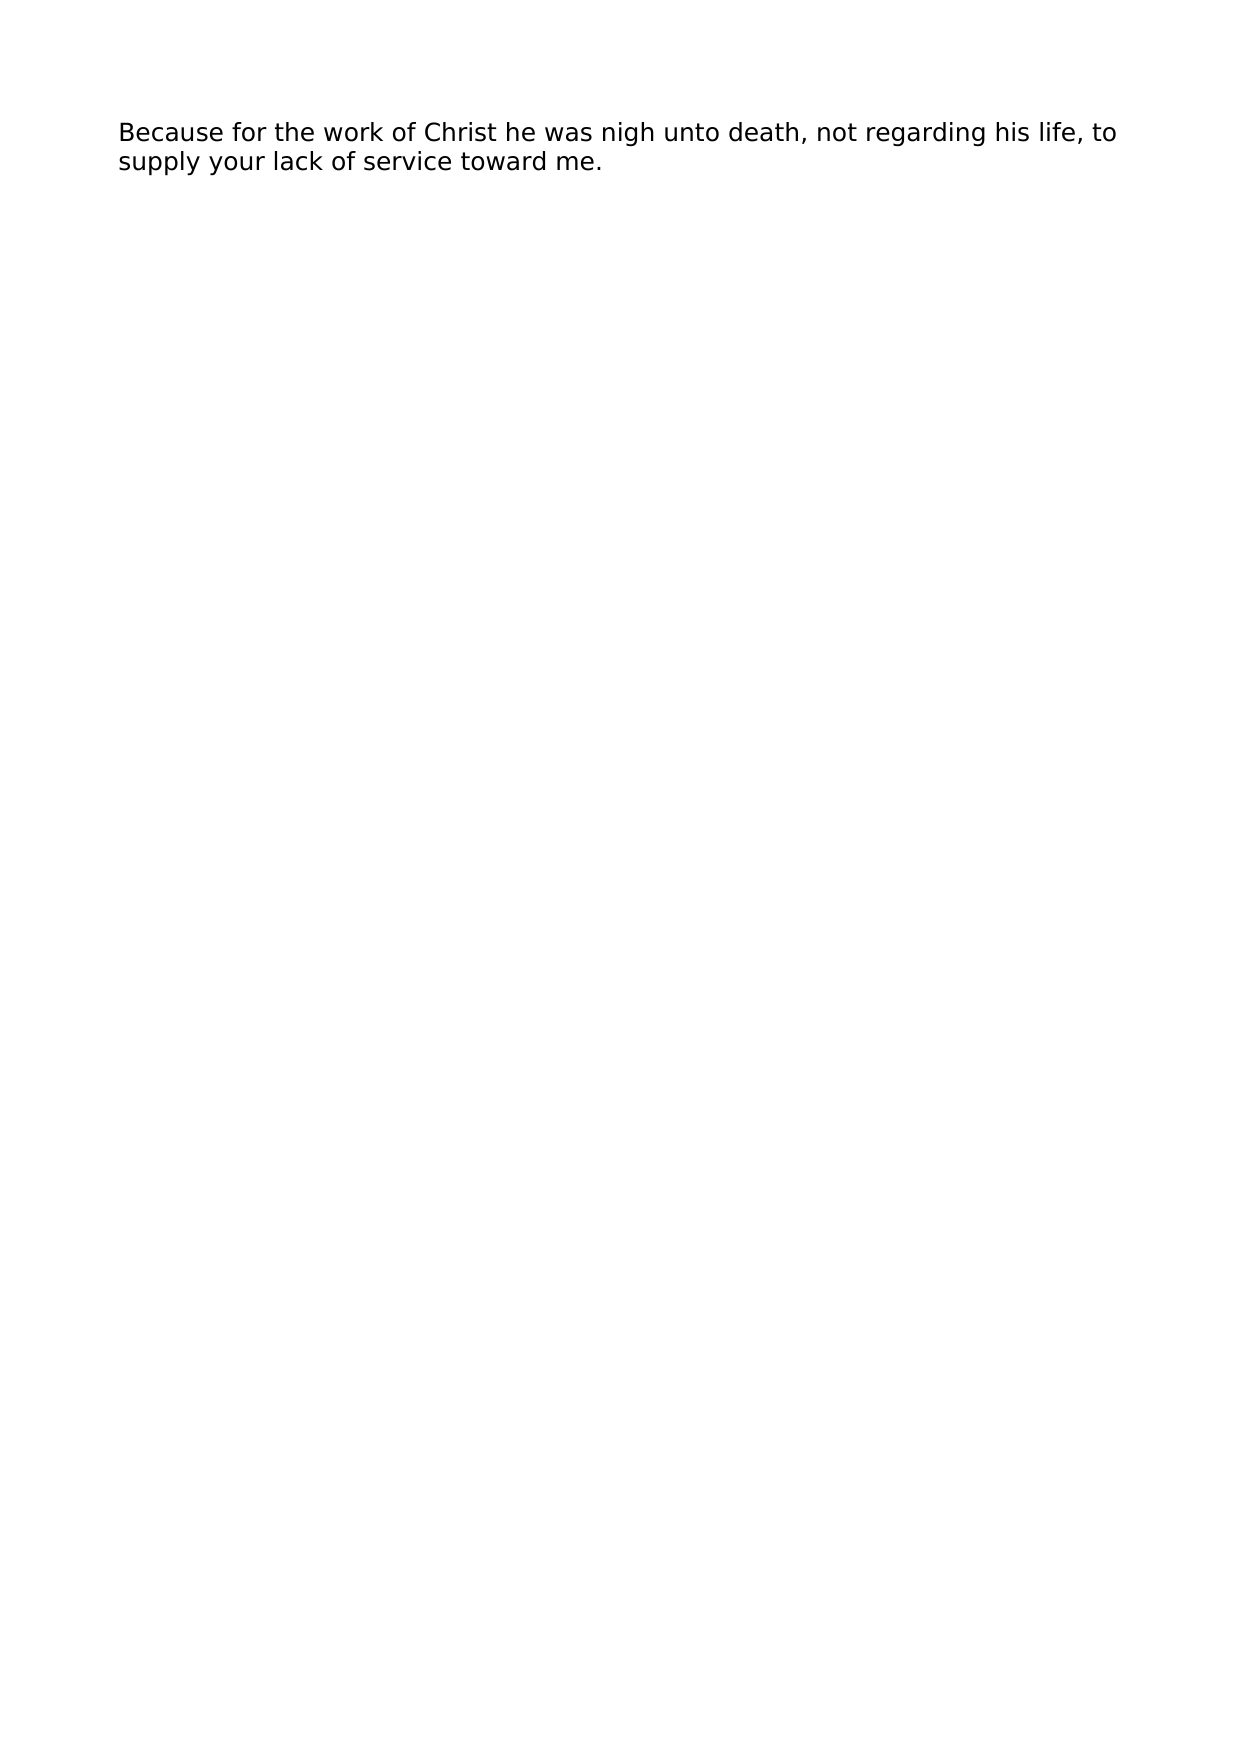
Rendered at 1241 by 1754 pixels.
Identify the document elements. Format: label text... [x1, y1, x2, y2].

text Because for the work of Christ he was nigh unto death, not regarding his life, to supply your lack of service toward me. [118, 118, 1122, 176]
